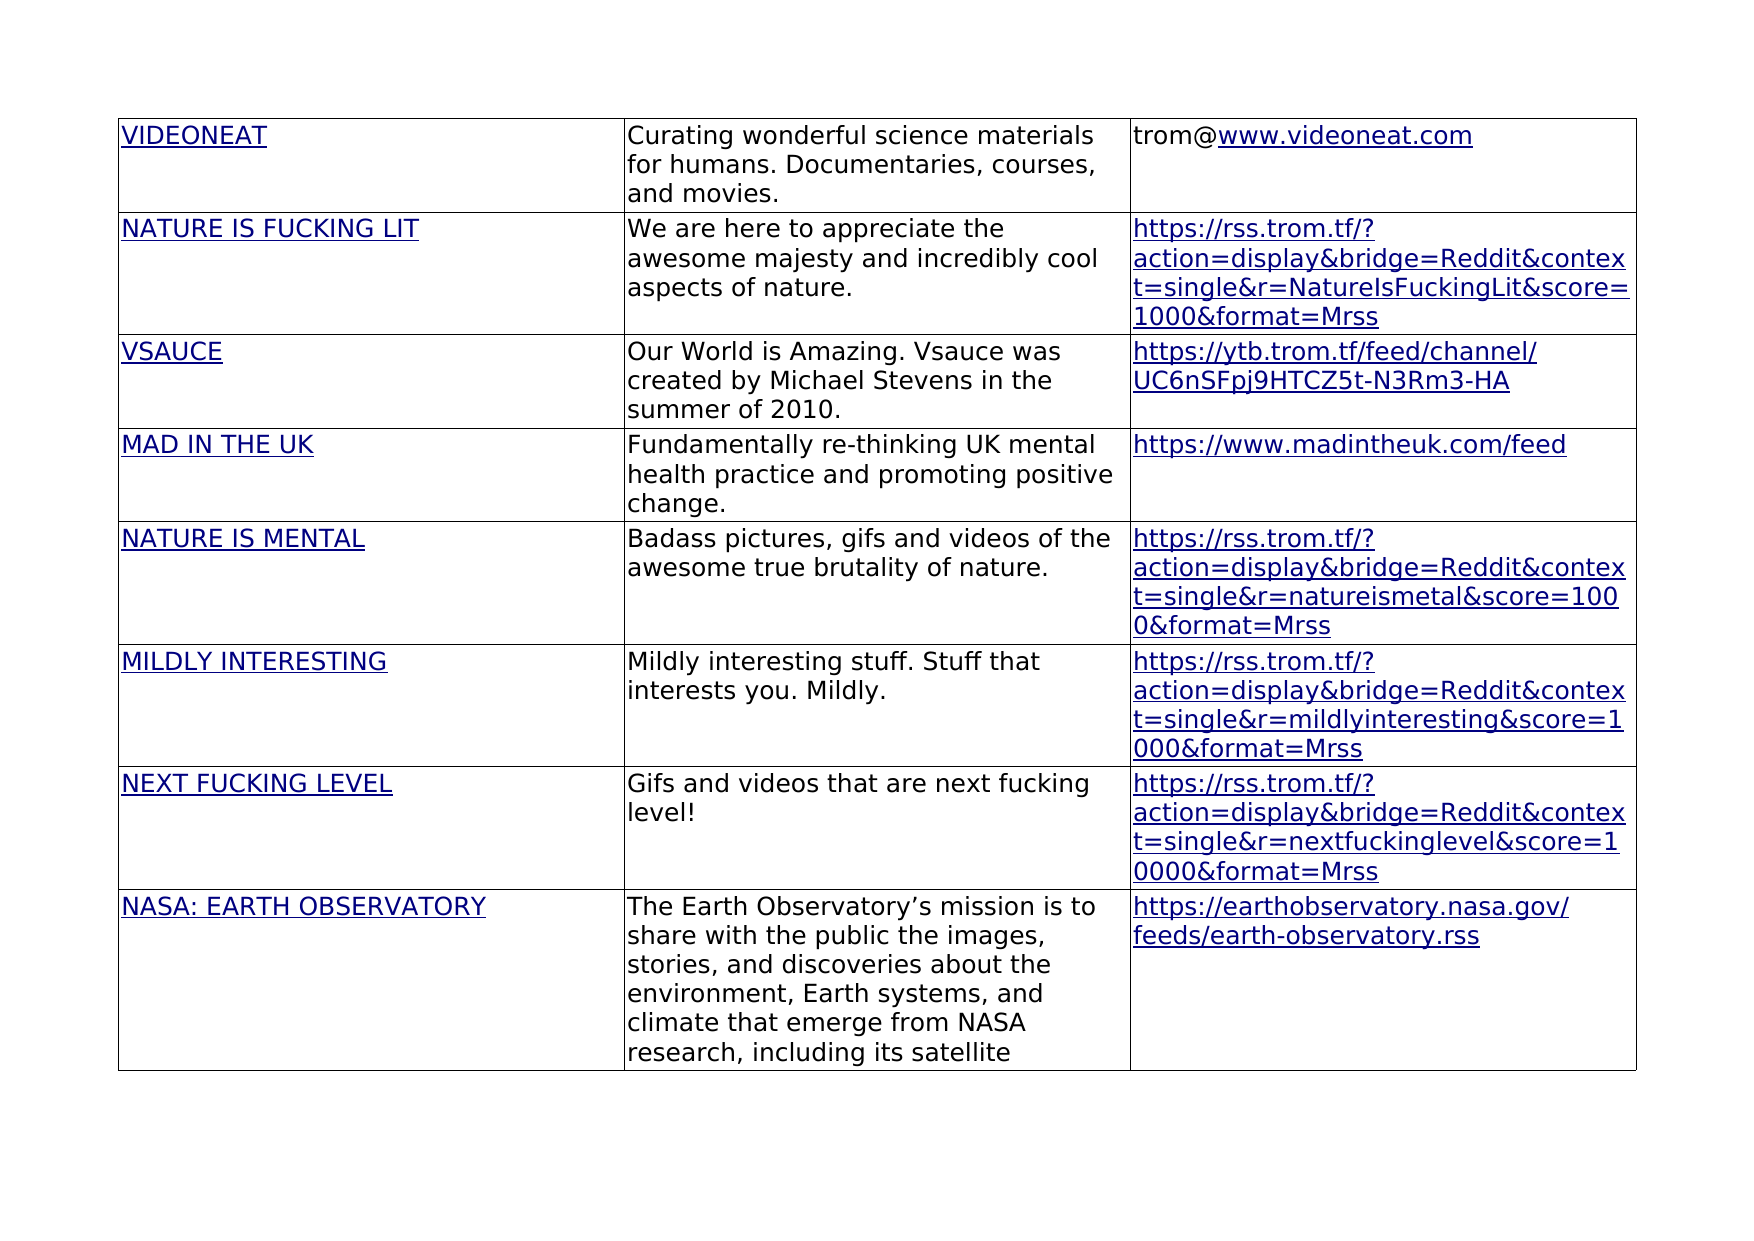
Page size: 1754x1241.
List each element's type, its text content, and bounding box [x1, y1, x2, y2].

table_cell VSAUCE [119, 335, 624, 428]
table_cell https://rss.trom.tf/?action=display&bridge=Reddit&context=single&r=natureismetal&score=1000&format=Mrss [1131, 522, 1636, 644]
table_cell Fundamentally re-thinking UK mental health practice and promoting positive change. [625, 429, 1130, 521]
table_cell trom@www.videoneat.com [1131, 119, 1636, 212]
table_cell https://rss.trom.tf/?action=display&bridge=Reddit&context=single&r=NatureIsFuckingLit&score=1000&format=Mrss [1131, 213, 1636, 334]
table_cell VIDEONEAT [119, 119, 624, 212]
table_cell Gifs and videos that are next fucking level! [625, 767, 1130, 889]
table_cell Our World is Amazing. Vsauce was created by Michael Stevens in the summer of 2010. [625, 335, 1130, 428]
table_cell The Earth Observatory’s mission is to share with the public the images, stories, and discoveries about the environment, Earth systems, and climate that emerge from NASA research, including its satellite [625, 890, 1130, 1070]
table_cell https://earthobservatory.nasa.gov/feeds/earth-observatory.rss [1131, 890, 1636, 1070]
table_cell https://rss.trom.tf/?action=display&bridge=Reddit&context=single&r=mildlyinteresting&score=1000&format=Mrss [1131, 645, 1636, 766]
table_cell NEXT FUCKING LEVEL [119, 767, 624, 889]
table_cell NATURE IS FUCKING LIT [119, 213, 624, 334]
table_cell https://www.madintheuk.com/feed [1131, 429, 1636, 521]
table_cell We are here to appreciate the awesome majesty and incredibly cool aspects of nature. [625, 213, 1130, 334]
table_cell NASA: EARTH OBSERVATORY [119, 890, 624, 1070]
table_cell MILDLY INTERESTING [119, 645, 624, 766]
table_cell Curating wonderful science materials for humans. Documentaries, courses, and movies. [625, 119, 1130, 212]
table_cell https://rss.trom.tf/?action=display&bridge=Reddit&context=single&r=nextfuckinglevel&score=10000&format=Mrss [1131, 767, 1636, 889]
table_cell https://ytb.trom.tf/feed/channel/UC6nSFpj9HTCZ5t-N3Rm3-HA [1131, 335, 1636, 428]
table_cell Mildly interesting stuff. Stuff that interests you. Mildly. [625, 645, 1130, 766]
table_cell NATURE IS MENTAL [119, 522, 624, 644]
table_cell Badass pictures, gifs and videos of the awesome true brutality of nature. [625, 522, 1130, 644]
table_cell MAD IN THE UK [119, 429, 624, 521]
